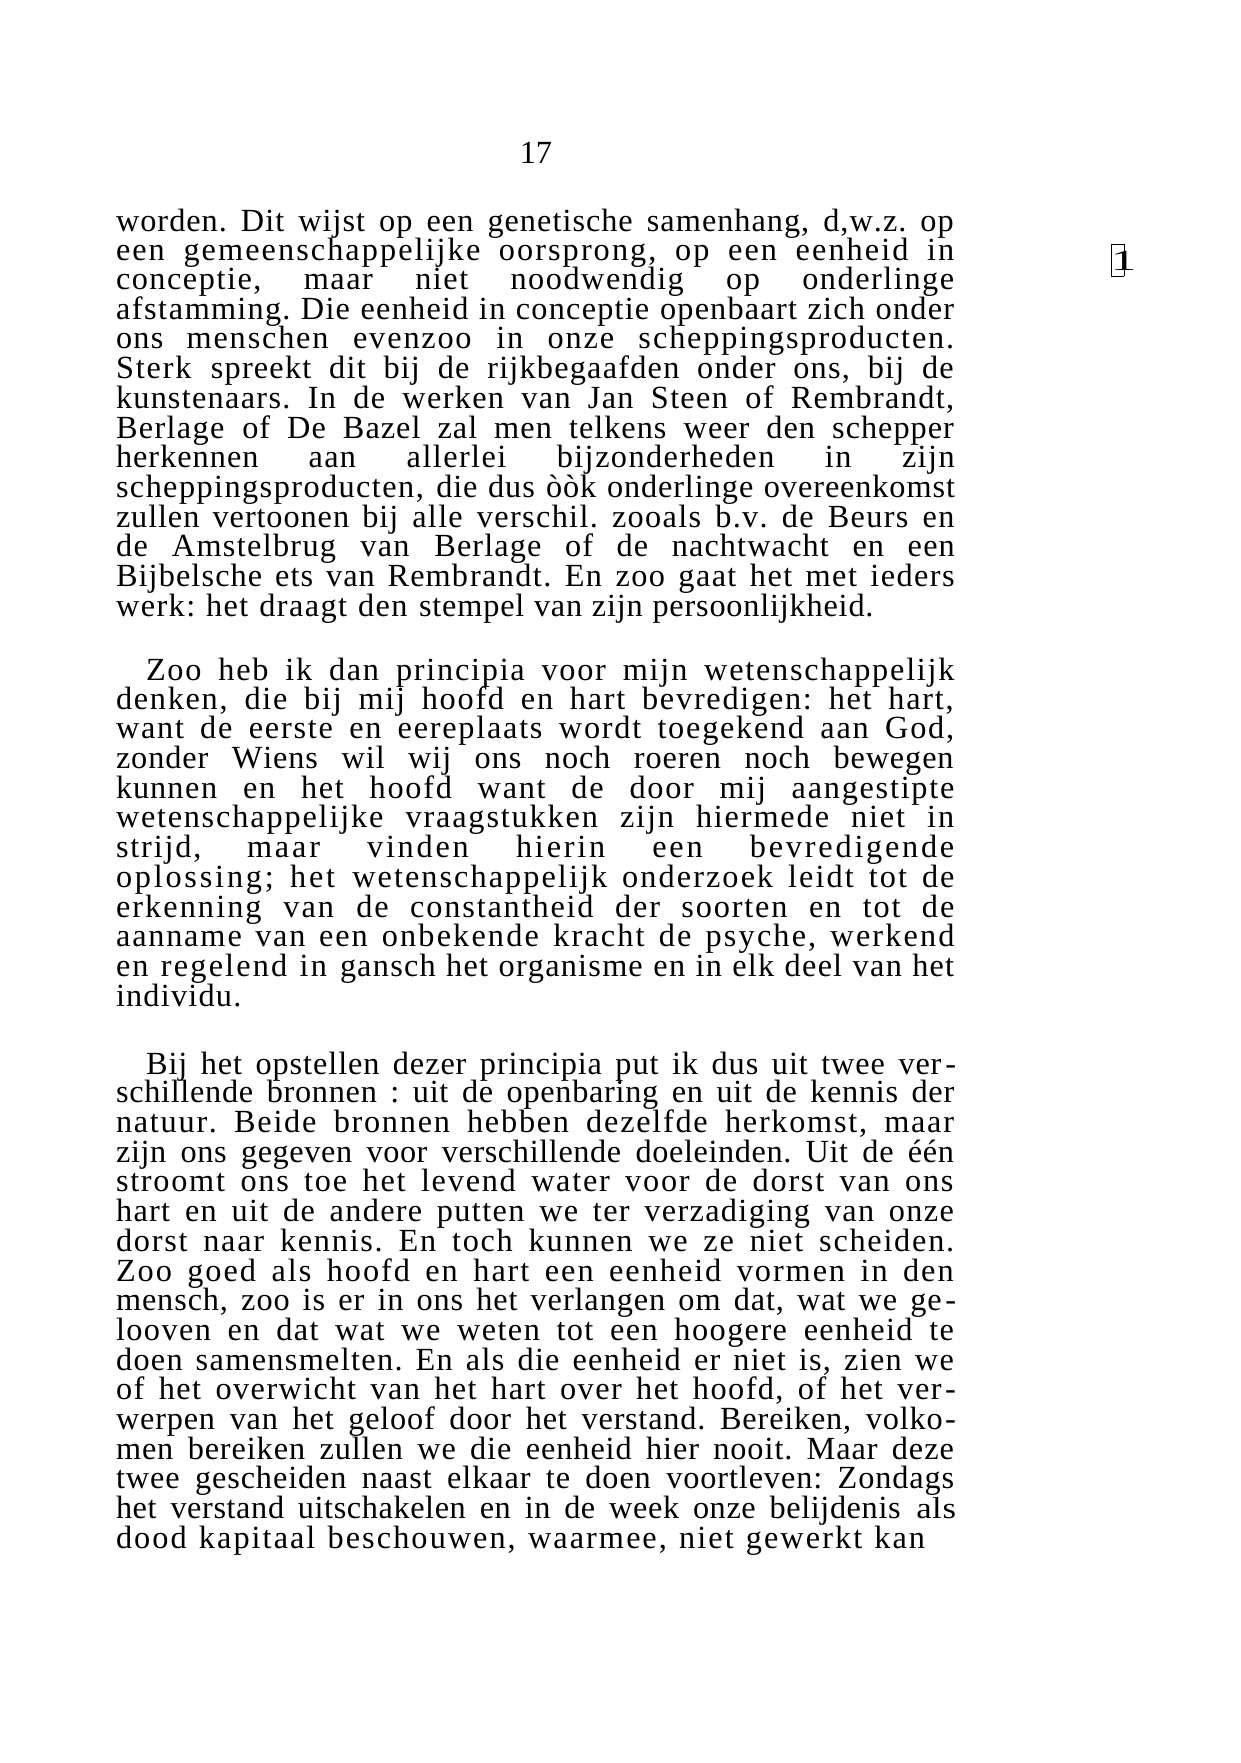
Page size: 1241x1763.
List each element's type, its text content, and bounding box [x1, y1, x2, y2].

text 17 [116, 137, 956, 170]
text 1 [1112, 245, 1124, 276]
text worden. Dit wijst op een genetische samenhang, d,w.z. op een gemeenschappelijke oorsprong, op een eenheid in conceptie, maar niet noodwendig op onderlinge afstamming. Die eenheid in conceptie openbaart zich onder ons menschen evenzoo in onze scheppingsproducten. Sterk spreekt dit bij de rijkbegaafden onder ons, bij de kunstenaars. In de werken van Jan Steen of Rembrandt, Berlage of De Bazel zal men telkens weer den schepper herkennen aan allerlei bijzonderheden in zijn scheppingsproducten, die dus òòk onderlinge overeenkomst zullen vertoonen bij alle verschil. zooals b.v. de Beurs en de Amstelbrug van Berlage of de nachtwacht en een Bijbelsche ets van Rembrandt. En zoo gaat het met ieders werk: het draagt den stempel van zijn persoonlijkheid. [116, 208, 956, 623]
text Zoo heb ik dan principia voor mijn wetenschappelijk denken, die bij mij hoofd en hart bevredigen: het hart, want de eerste en eereplaats wordt toegekend aan God, zonder Wiens wil wij ons noch roeren noch bewegen kunnen en het hoofd want de door mij aangestipte wetenschappelijke vraagstukken zijn hiermede niet in strijd, maar vinden hierin een bevredigende oplossing; het wetenschappelijk onderzoek leidt tot de erkenning van de constantheid der soorten en tot de aanname van een onbekende kracht de psyche, werkend en regelend in gansch het organisme en in elk deel van het individu. [116, 657, 956, 1013]
text Bij het opstellen dezer principia put ik dus uit twee ver­schillende bronnen : uit de openbaring en uit de kennis der natuur. Beide bronnen hebben dezelfde herkomst, maar zijn ons gegeven voor verschillende doeleinden. Uit de één stroomt ons toe het levend water voor de dorst van ons hart en uit de andere putten we ter verzadiging van onze dorst naar kennis. En toch kunnen we ze niet scheiden. Zoo goed als hoofd en hart een eenheid vormen in den mensch, zoo is er in ons het verlangen om dat, wat we ge­looven en dat wat we weten tot een hoogere eenheid te doen samensmelten. En als die eenheid er niet is, zien we of het overwicht van het hart over het hoofd, of het ver­werpen van het geloof door het verstand. Bereiken, volko­men bereiken zullen we die eenheid hier nooit. Maar deze twee gescheiden naast elkaar te doen voortleven: Zondags het verstand uitschakelen en in de week onze belijdenis als dood kapitaal beschouwen, waarmee, niet gewerkt kan [116, 1051, 956, 1555]
